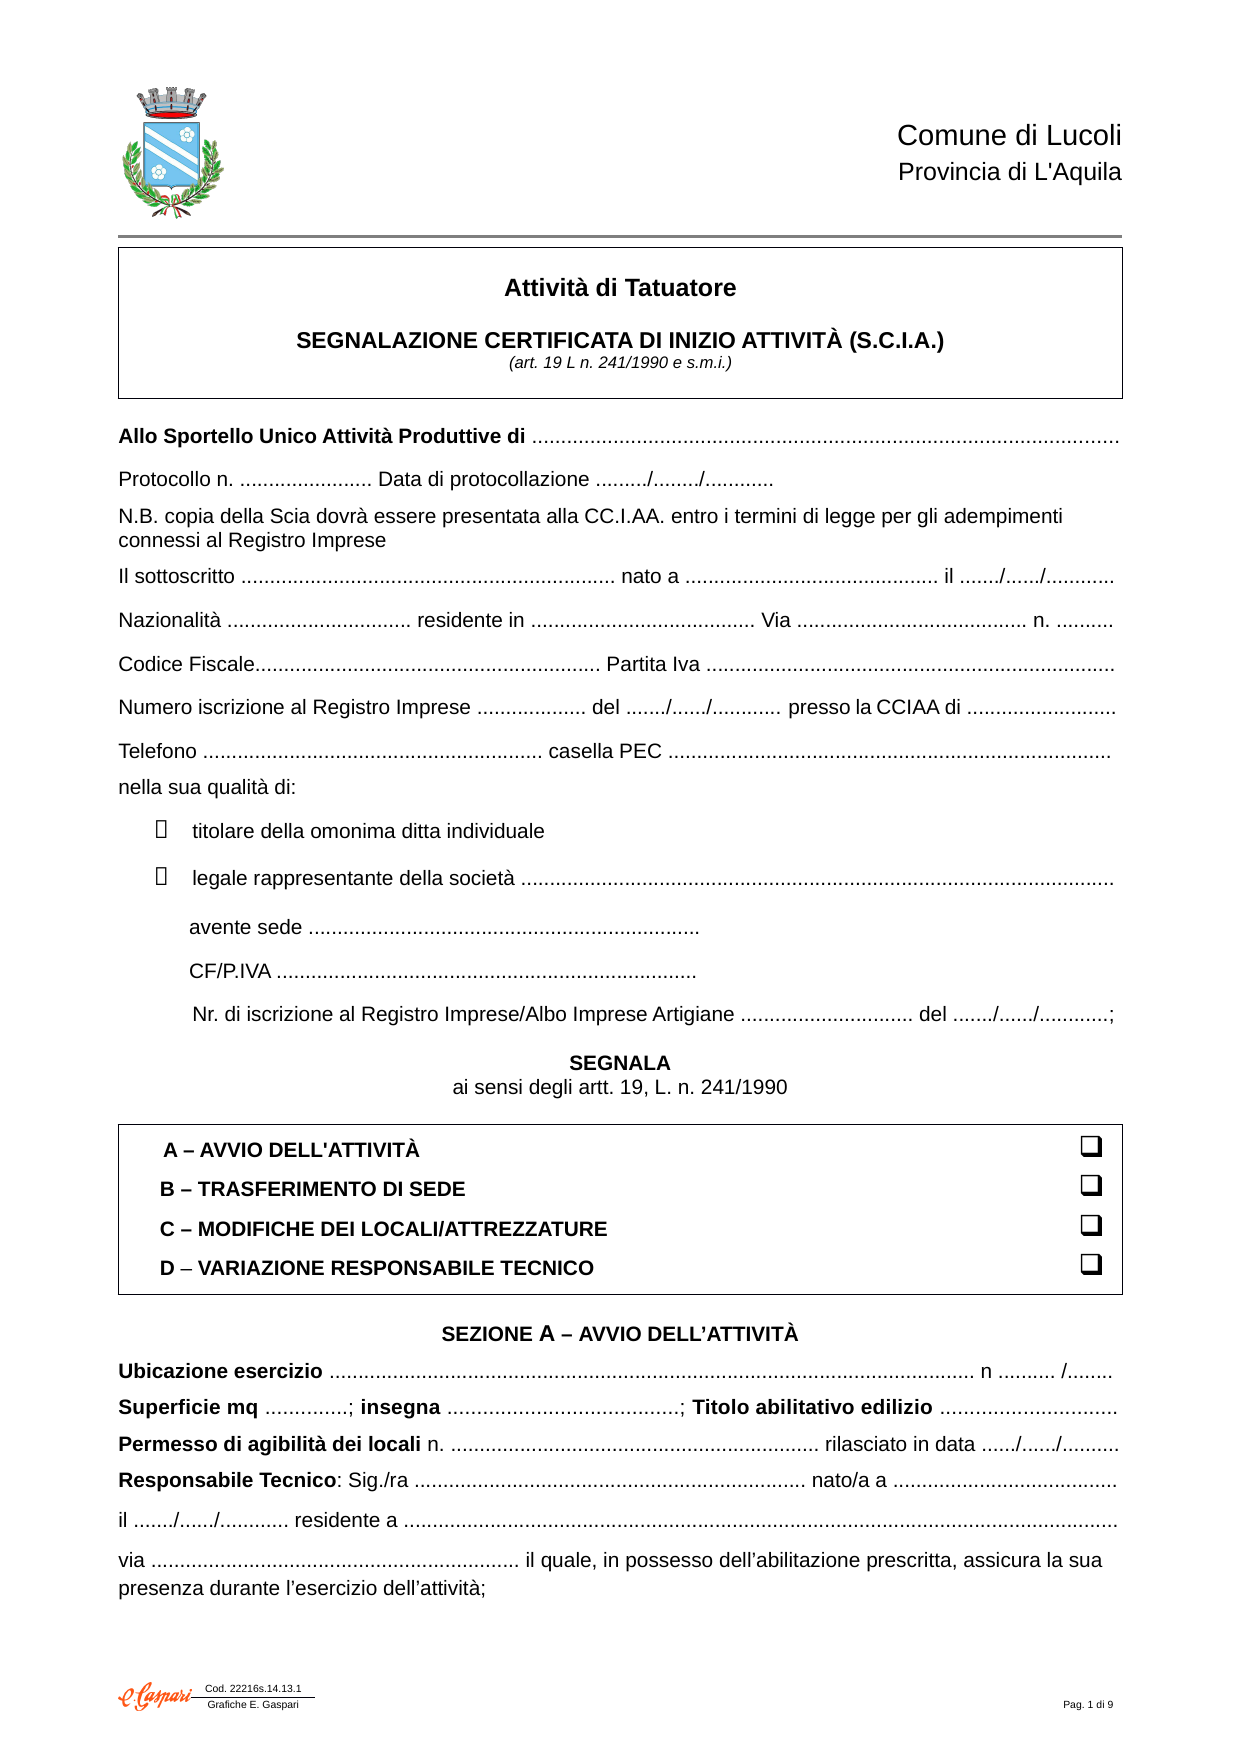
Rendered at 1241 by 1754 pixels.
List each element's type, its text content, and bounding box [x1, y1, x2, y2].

text il ......./....../............ residente a ............................................................................................................................ [118, 1508, 1122, 1532]
text Superficie mq ..............; insegna .......................................; Titolo abilitativo edilizio .............................. [118, 1395, 1122, 1419]
text Nr. di iscrizione al Registro Imprese/Albo Imprese Artigiane .............................. del ......./....../............; [192, 1002, 1122, 1026]
text Telefono ........................................................... casella PEC ............................................................................. [118, 739, 1122, 763]
picture [122, 87, 224, 118]
text Comune di Lucoli [118, 118, 1122, 152]
text Permesso di agibilità dei locali n. ................................................................ rilasciato in data ....../....../.......... [118, 1432, 1122, 1456]
text Responsabile Tecnico: Sig./ra .................................................................... nato/a a ....................................... [118, 1468, 1122, 1492]
text Provincia di L'Aquila [118, 157, 1122, 185]
text Nazionalità ................................ residente in ....................................... Via ........................................ n. .......... [118, 608, 1122, 632]
text Il sottoscritto ................................................................. nato a ............................................ il ......./....../............ [118, 564, 1122, 588]
text Numero iscrizione al Registro Imprese ................... del ......./....../............ presso la CCIAA di .......................... [118, 695, 1122, 719]
text ai sensi degli artt. 19, L. n. 241/1990 [118, 1075, 1122, 1099]
text Allo Sportello Unico Attività Produttive di [118, 423, 1122, 447]
text nella sua qualità di: [118, 775, 1122, 799]
text CF/P.IVA ......................................................................... [189, 958, 1122, 982]
text SEGNALA [118, 1051, 1122, 1075]
text via ................................................................ il quale, in possesso dell’abilitazione prescritta, assicura la sua presenza durante l’esercizio dell’attività; [118, 1548, 1104, 1599]
text  legale rappresentante della società ....................................................................................................... [153, 858, 1122, 892]
table_header A – AVVIO DELL'ATTIVITÀ  B – TRASFERIMENTO DI SEDE  C – MODIFICHE DEI LOCALI/ATTREZZATURE  D – VARIAZIONE RESPONSABILE TECNICO  [119, 1125, 1122, 1294]
text Ubicazione esercizio ................................................................................................................ n .......... /........ [118, 1359, 1122, 1383]
table_header Attività di Tatuatore SEGNALAZIONE CERTIFICATA DI INIZIO ATTIVITÀ (S.C.I.A.) (art. 19 L n. 241/1990 e s.m.i.) [119, 248, 1122, 397]
text avente sede .................................................................... [189, 915, 1122, 939]
text N.B. copia della Scia dovrà essere presentata alla CC.I.AA. entro i termini di legge per gli adempimenti connessi al Registro Imprese [118, 504, 1122, 552]
picture [118, 1682, 192, 1711]
picture [122, 185, 224, 219]
text SEZIONE A – AVVIO DELL’ATTIVITà [118, 1320, 1122, 1346]
text Codice Fiscale............................................................ Partita Iva ....................................................................... [118, 651, 1122, 675]
text  titolare della omonima ditta individuale [153, 812, 1122, 846]
text Protocollo n. ....................... Data di protocollazione ........./......../............ [118, 467, 1122, 491]
picture [122, 152, 224, 157]
